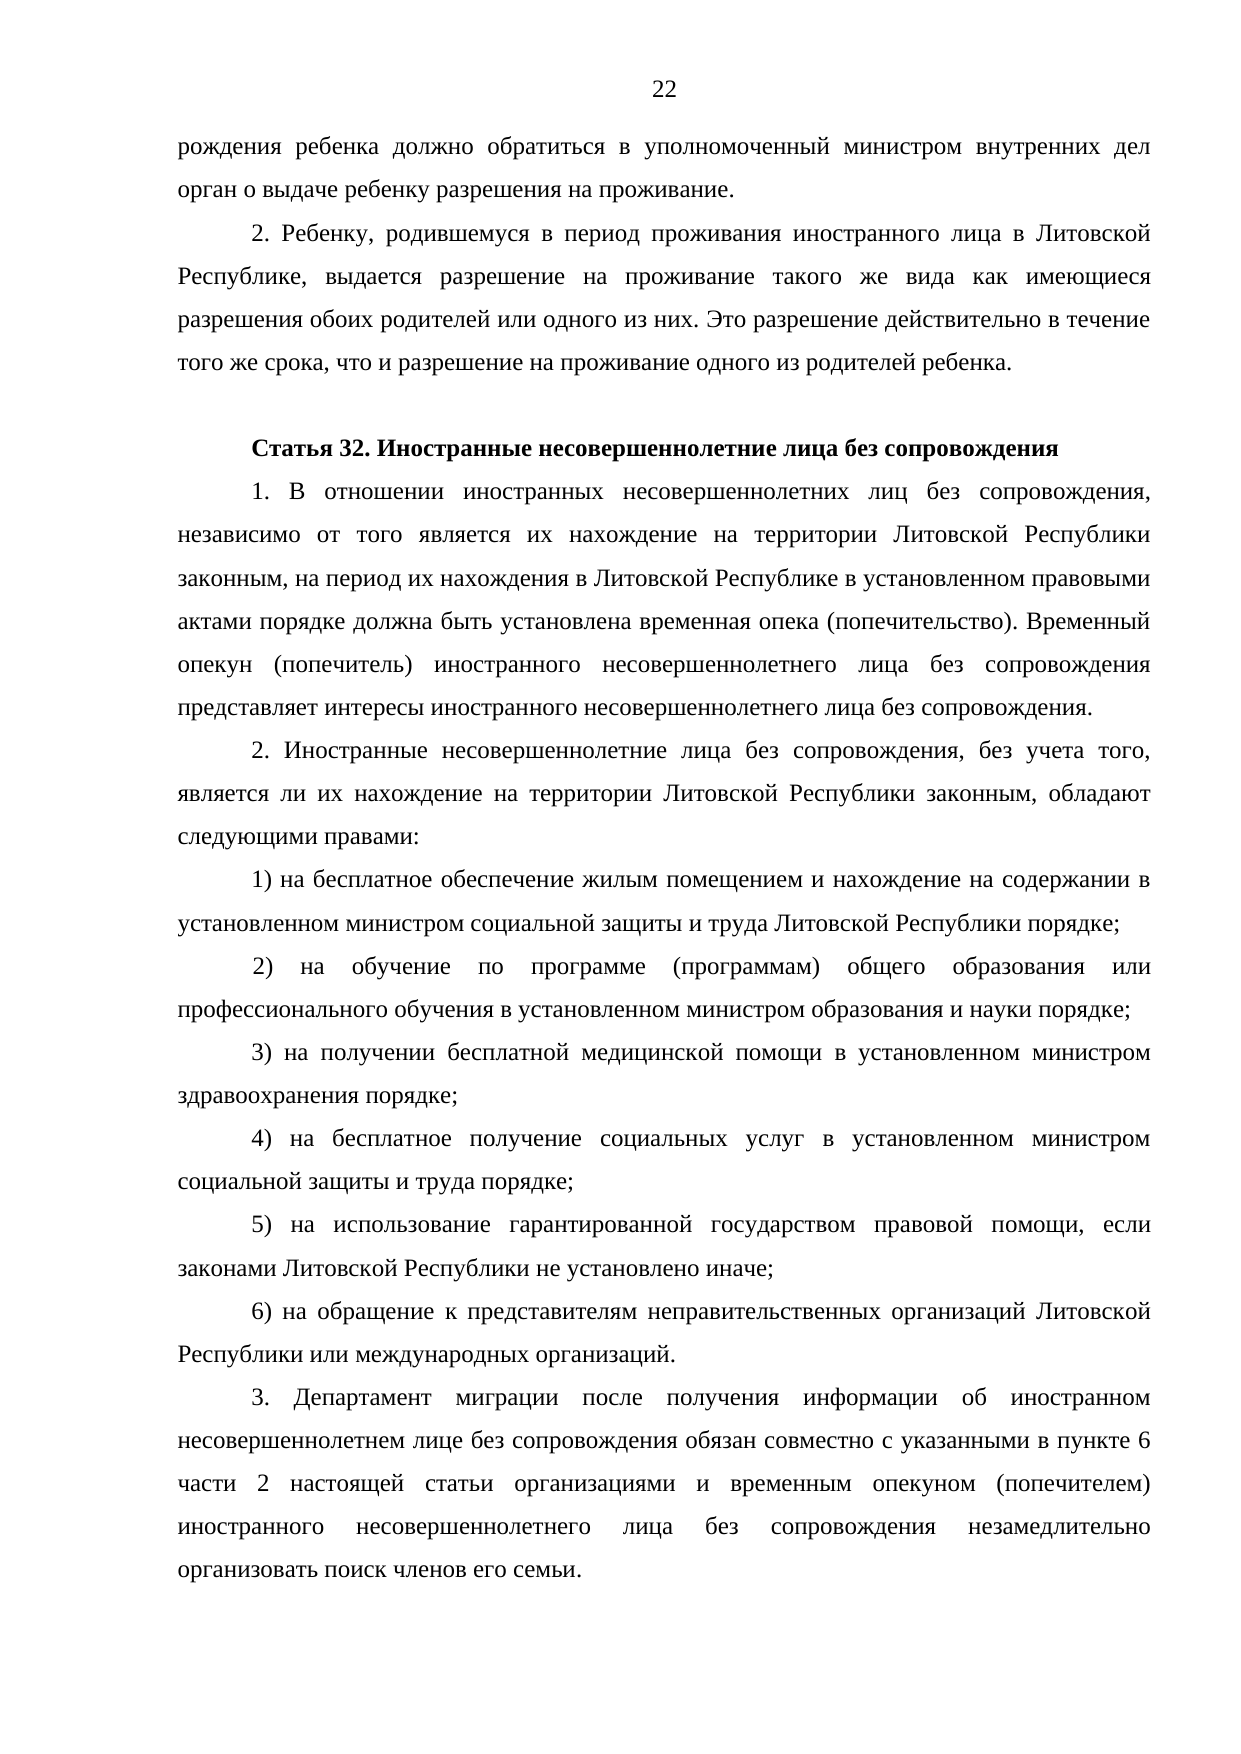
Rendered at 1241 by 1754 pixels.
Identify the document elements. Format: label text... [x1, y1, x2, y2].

text 3) на получении бесплатной медицинской помощи в установленном министром здравоохранения порядке; [177, 1037, 1152, 1109]
text 3. Департамент миграции после получения информации об иностранном несовершеннолетнем лице без сопровождения обязан совместно с указанными в пункте 6 части 2 настоящей статьи организациями и временным опекуном (попечителем) иностранного несовершеннолетнего лица без сопровождения незамедлительно организовать поиск членов его семьи. [177, 1382, 1152, 1583]
text 2) на обучение по программе (программам) общего образования или профессионального обучения в установленном министром образования и науки порядке; [177, 951, 1152, 1023]
text 1. В отношении иностранных несовершеннолетних лиц без сопровождения, независимо от того является их нахождение на территории Литовской Республики законным, на период их нахождения в Литовской Республике в установленном правовыми актами порядке должна быть установлена временная опека (попечительство). Временный опекун (попечитель) иностранного несовершеннолетнего лица без сопровождения представляет интересы иностранного несовершеннолетнего лица без сопровождения. [177, 476, 1152, 721]
text 1) на бесплатное обеспечение жилым помещением и нахождение на содержании в установленном министром социальной защиты и труда Литовской Республики порядке; [177, 864, 1152, 936]
text рождения ребенка должно обратиться в уполномоченный министром внутренних дел орган о выдаче ребенку разрешения на проживание. [177, 131, 1152, 203]
text 6) на обращение к представителям неправительственных организаций Литовской Республики или международных организаций. [177, 1296, 1152, 1368]
text 2. Иностранные несовершеннолетние лица без сопровождения, без учета того, является ли их нахождение на территории Литовской Республики законным, обладают следующими правами: [177, 735, 1152, 850]
text 2. Ребенку, родившемуся в период проживания иностранного лица в Литовской Республике, выдается разрешение на проживание такого же вида как имеющиеся разрешения обоих родителей или одного из них. Это разрешение действительно в течение того же срока, что и разрешение на проживание одного из родителей ребенка. [177, 218, 1152, 376]
text 4) на бесплатное получение социальных услуг в установленном министром социальной защиты и труда порядке; [177, 1123, 1152, 1195]
text Статья 32. Иностранные несовершеннолетние лица без сопровождения [177, 433, 1152, 462]
text 5) на использование гарантированной государством правовой помощи, если законами Литовской Республики не установлено иначе; [177, 1209, 1152, 1281]
